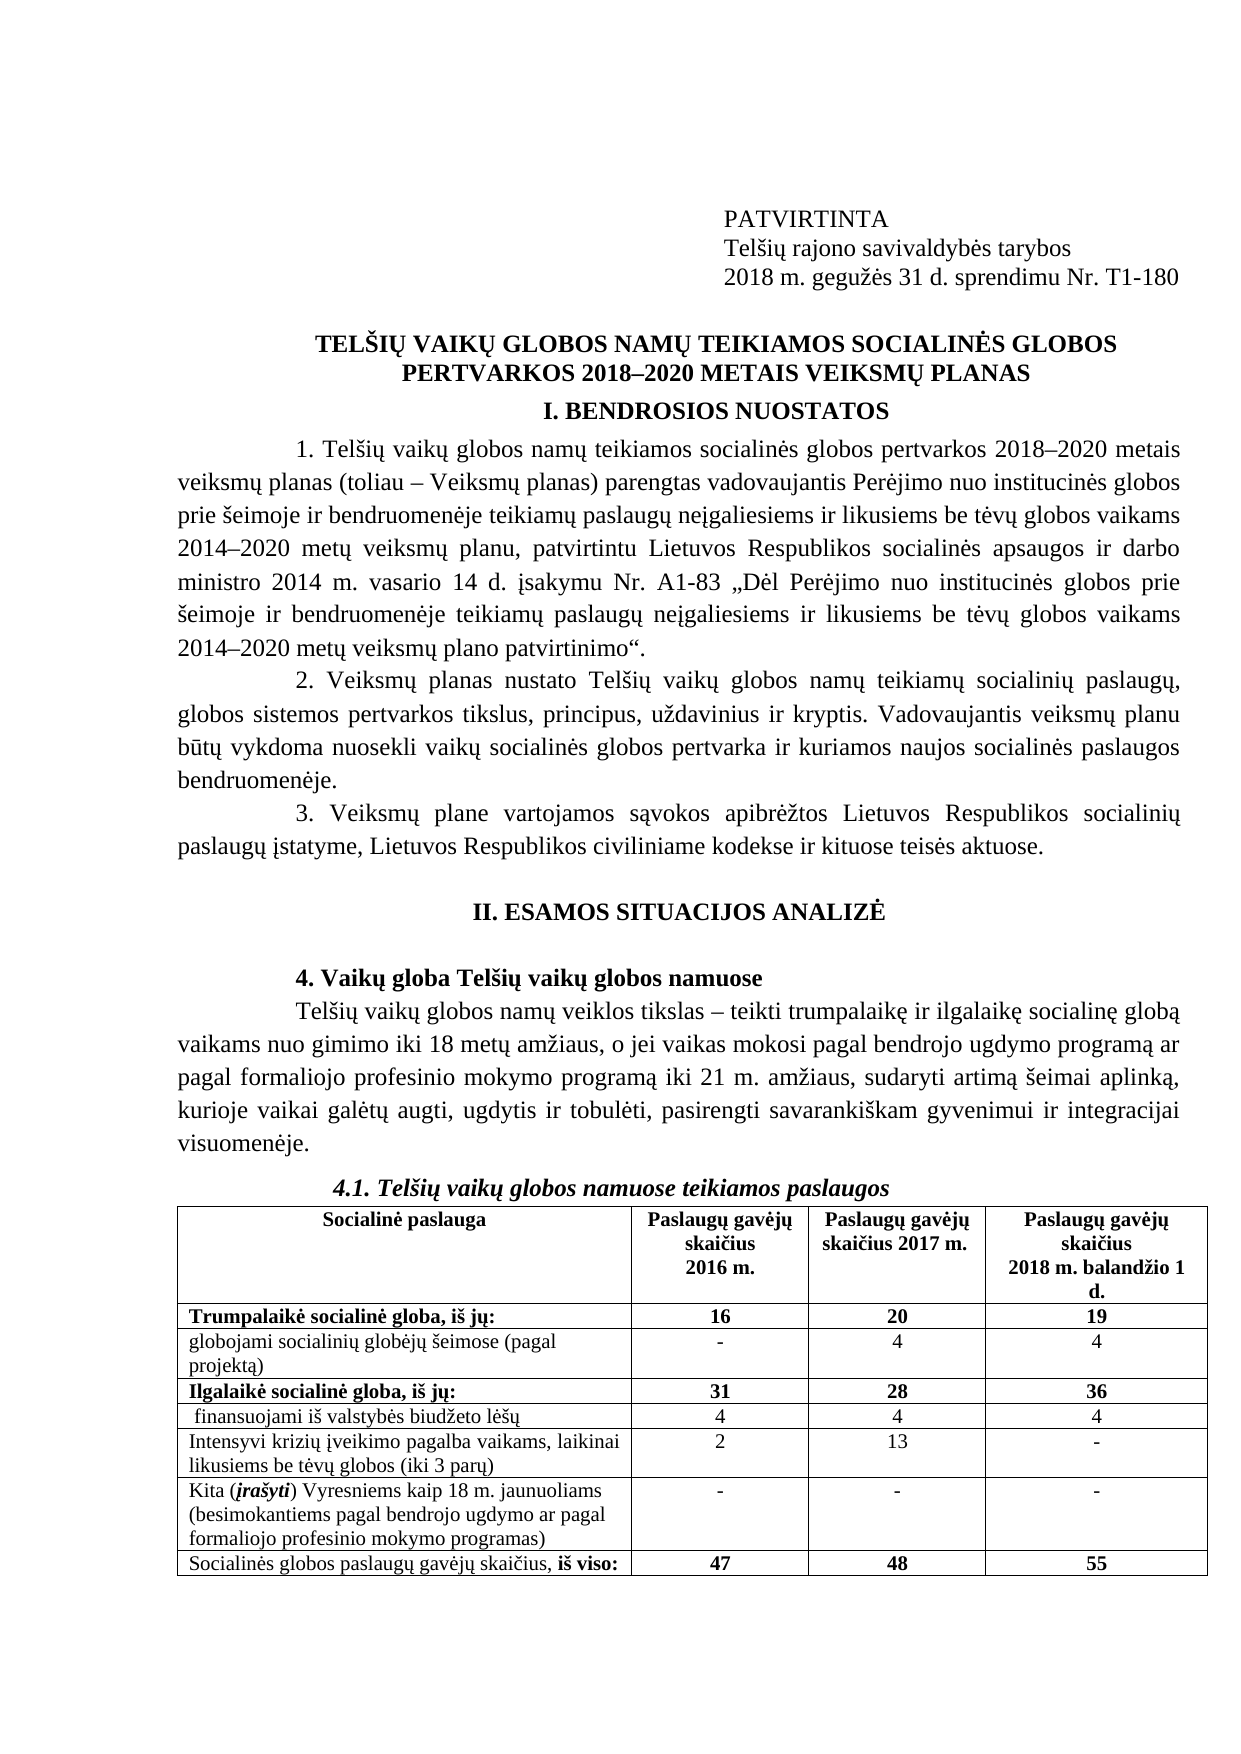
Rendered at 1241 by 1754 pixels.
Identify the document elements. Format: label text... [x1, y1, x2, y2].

table_cell 4 [986, 1329, 1207, 1377]
table_cell 13 [809, 1429, 985, 1477]
table_header Paslaugų gavėjų skaičius 2016 m. [632, 1207, 808, 1303]
table_cell - [809, 1478, 985, 1550]
table_cell 28 [809, 1379, 985, 1403]
table_cell 2 [632, 1429, 808, 1477]
text TELŠIŲ VAIKŲ GLOBOS NAMŲ TEIKIAMOS SOCIALINĖS GLOBOS PERTVARKOS 2018–2020 METAIS VEIKSMŲ PLANAS [251, 329, 1181, 387]
text PATVIRTINTA [648, 204, 1181, 233]
text II. ESAMOS SITUACIJOS ANALIZĖ [177, 897, 1181, 926]
table_cell Trumpalaikė socialinė globa, iš jų: [178, 1304, 631, 1328]
text Telšių rajono savivaldybės tarybos [723, 233, 1181, 262]
text 1. Telšių vaikų globos namų teikiamos socialinės globos pertvarkos 2018–2020 metais veiksmų planas (toliau – Veiksmų planas) parengtas vadovaujantis Perėjimo nuo institucinės globos prie šeimoje ir bendruomenėje teikiamų paslaugų neįgaliesiems ir likusiems be tėvų globos vaikams 2014–2020 metų veiksmų planu, patvirtintu Lietuvos Respublikos socialinės apsaugos ir darbo ministro 2014 m. vasario 14 d. įsakymu Nr. A1-83 „Dėl Perėjimo nuo institucinės globos prie šeimoje ir bendruomenėje teikiamų paslaugų neįgaliesiems ir likusiems be tėvų globos vaikams 2014–2020 metų veiksmų plano patvirtinimo“. [177, 434, 1181, 661]
table_cell 4 [632, 1404, 808, 1428]
table_cell Socialinės globos paslaugų gavėjų skaičius, iš viso: [178, 1551, 631, 1575]
table_cell - [986, 1478, 1207, 1550]
table_cell 47 [632, 1551, 808, 1575]
table_cell 48 [809, 1551, 985, 1575]
table_cell 55 [986, 1551, 1207, 1575]
table_header Socialinė paslauga [178, 1207, 631, 1303]
table_cell 4 [986, 1404, 1207, 1428]
table_cell 19 [986, 1304, 1207, 1328]
table_cell 31 [632, 1379, 808, 1403]
table_cell 16 [632, 1304, 808, 1328]
text 4.1. Telšių vaikų globos namuose teikiamos paslaugos [215, 1173, 1181, 1202]
table_header Paslaugų gavėjų skaičius 2017 m. [809, 1207, 985, 1303]
text 3. Veiksmų plane vartojamos sąvokos apibrėžtos Lietuvos Respublikos socialinių paslaugų įstatyme, Lietuvos Respublikos civiliniame kodekse ir kituose teisės aktuose. [177, 798, 1181, 859]
table_cell - [986, 1429, 1207, 1477]
table_cell Kita (įrašyti) Vyresniems kaip 18 m. jaunuoliams (besimokantiems pagal bendrojo ugdymo ar pagal formaliojo profesinio mokymo programas) [178, 1478, 631, 1550]
table_cell - [632, 1478, 808, 1550]
text 2018 m. gegužės 31 d. sprendimu Nr. T1-180 [723, 262, 1181, 291]
table_cell 36 [986, 1379, 1207, 1403]
table_cell globojami socialinių globėjų šeimose (pagal projektą) [178, 1329, 631, 1377]
table_cell Intensyvi krizių įveikimo pagalba vaikams, laikinai likusiems be tėvų globos (iki 3 parų) [178, 1429, 631, 1477]
table_cell finansuojami iš valstybės biudžeto lėšų [178, 1404, 631, 1428]
table_cell 4 [809, 1404, 985, 1428]
text Telšių vaikų globos namų veiklos tikslas – teikti trumpalaikę ir ilgalaikę socialinę globą vaikams nuo gimimo iki 18 metų amžiaus, o jei vaikas mokosi pagal bendrojo ugdymo programą ar pagal formaliojo profesinio mokymo programą iki 21 m. amžiaus, sudaryti artimą šeimai aplinką, kurioje vaikai galėtų augti, ugdytis ir tobulėti, pasirengti savarankiškam gyvenimui ir integracijai visuomenėje. [177, 996, 1181, 1157]
table_cell Ilgalaikė socialinė globa, iš jų: [178, 1379, 631, 1403]
table_cell - [632, 1329, 808, 1377]
table_cell 20 [809, 1304, 985, 1328]
table_cell 4 [809, 1329, 985, 1377]
text I. BENDROSIOS NUOSTATOS [251, 396, 1181, 425]
table_header Paslaugų gavėjų skaičius 2018 m. balandžio 1 d. [986, 1207, 1207, 1303]
text 2. Veiksmų planas nustato Telšių vaikų globos namų teikiamų socialinių paslaugų, globos sistemos pertvarkos tikslus, principus, uždavinius ir kryptis. Vadovaujantis veiksmų planu būtų vykdoma nuosekli vaikų socialinės globos pertvarka ir kuriamos naujos socialinės paslaugos bendruomenėje. [177, 666, 1181, 793]
text 4. Vaikų globa Telšių vaikų globos namuose [177, 963, 1181, 992]
